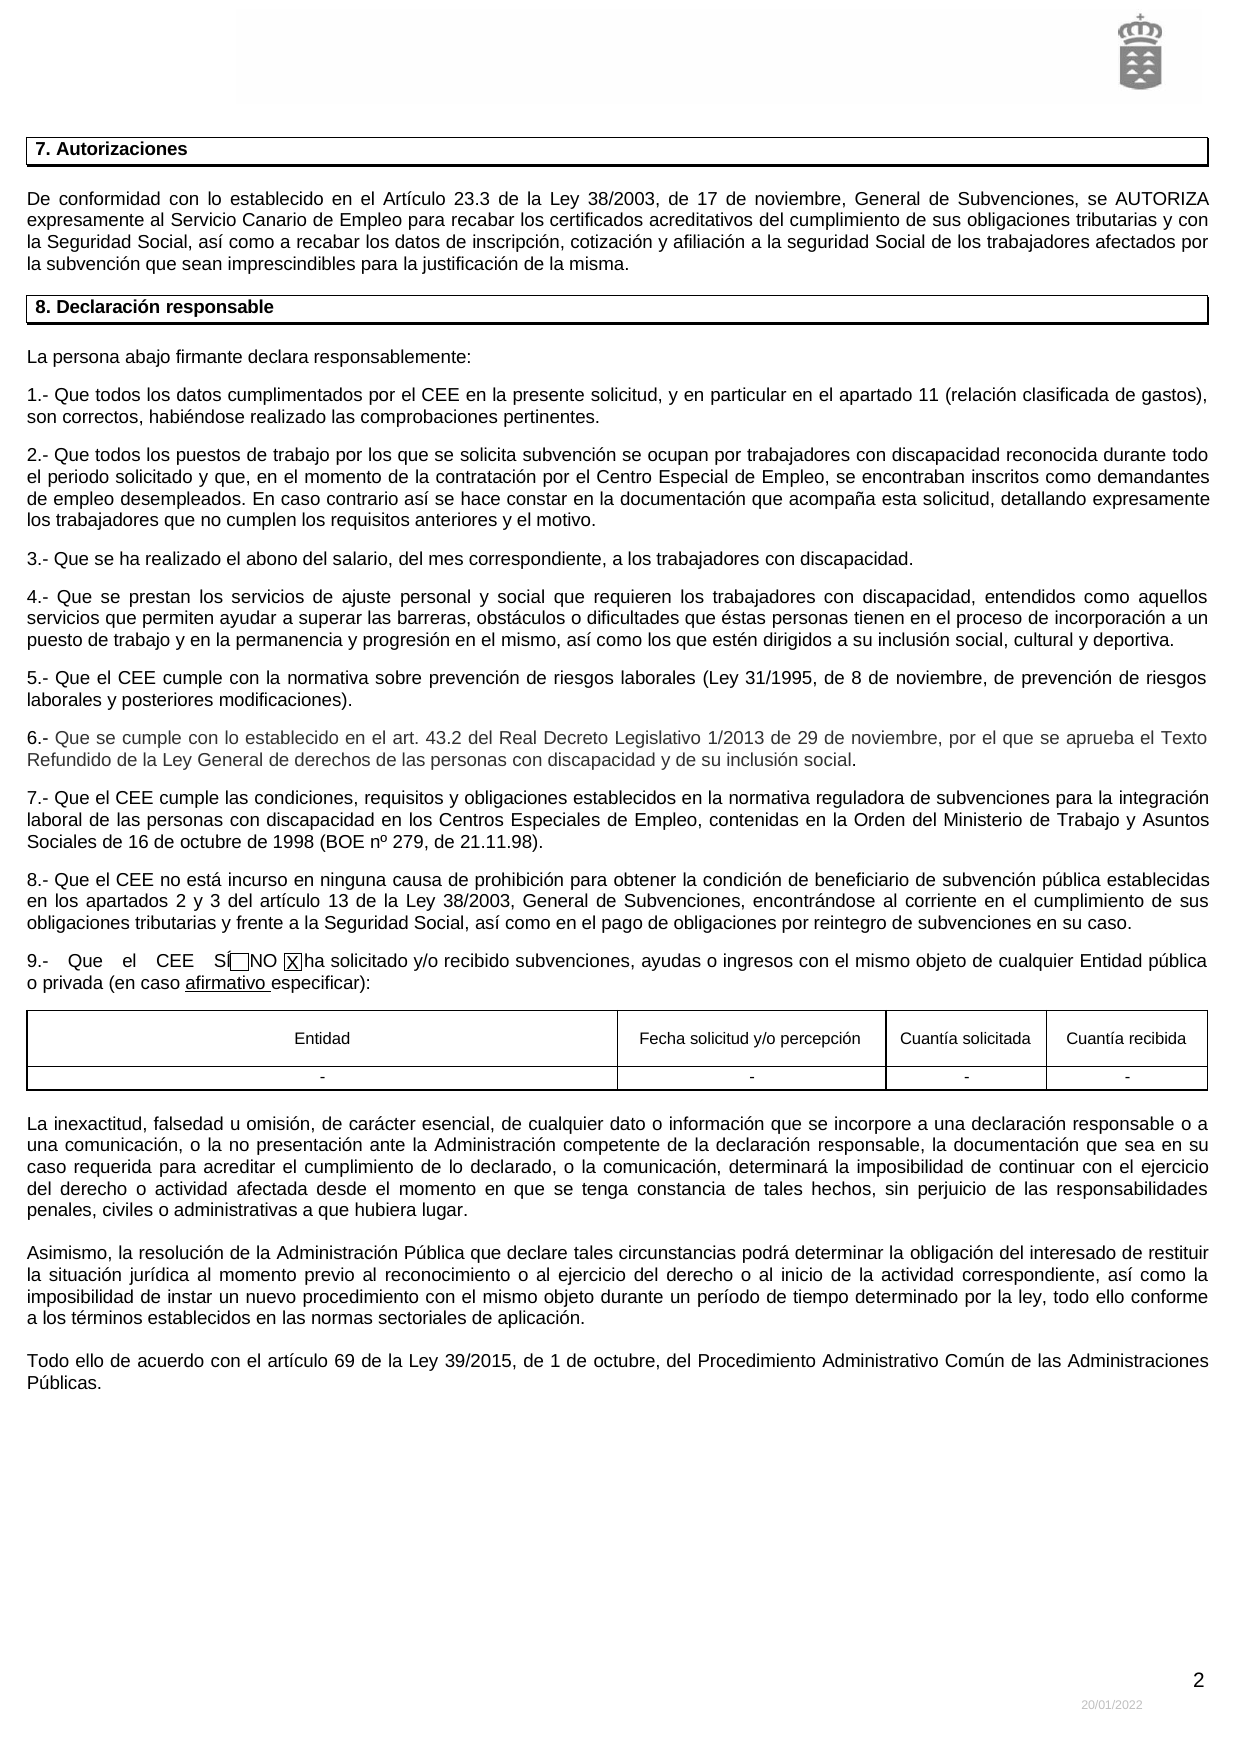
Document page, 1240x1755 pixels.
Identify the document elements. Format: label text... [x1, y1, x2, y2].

text 5.- Que el CEE cumple con la normativa sobre prevención de riesgos laborales (Ley 31/1995, de 8 de noviembre, de prevención de riesgos laborales y posteriores modificaciones). [27, 667, 1208, 710]
text De conformidad con lo establecido en el Artículo 23.3 de la Ley 38/2003, de 17 de noviembre, General de Subvenciones, se AUTORIZA expresamente al Servicio Canario de Empleo para recabar los certificados acreditativos del cumplimiento de sus obligaciones tributarias y con la Seguridad Social, así como a recabar los datos de inscripción, cotización y afiliación a la seguridad Social de los trabajadores afectados por la subvención que sean imprescindibles para la justificación de la misma. [27, 188, 1209, 274]
table_header Cuantía solicitada [887, 1011, 1046, 1066]
table_cell - [887, 1067, 1046, 1089]
table_header Entidad [28, 1011, 617, 1066]
text La persona abajo firmante declara responsablemente: [27, 346, 1223, 367]
table_header Cuantía recibida [1047, 1011, 1207, 1066]
text Asimismo, la resolución de la Administración Pública que declare tales circunstancias podrá determinar la obligación del interesado de restituir la situación jurídica al momento previo al reconocimiento o al ejercicio del derecho o al inicio de la actividad correspondiente, así como la imposibilidad de instar un nuevo procedimiento con el mismo objeto durante un período de tiempo determinado por la ley, todo ello conforme a los términos establecidos en las normas sectoriales de aplicación. [27, 1242, 1210, 1329]
text 4.- Que se prestan los servicios de ajuste personal y social que requieren los trabajadores con discapacidad, entendidos como aquellos servicios que permiten ayudar a superar las barreras, obstáculos o dificultades que éstas personas tienen en el proceso de incorporación a un puesto de trabajo y en la permanencia y progresión en el mismo, así como los que estén dirigidos a su inclusión social, cultural y deportiva. [27, 586, 1209, 650]
text 3.- Que se ha realizado el abono del salario, del mes correspondiente, a los trabajadores con discapacidad. [27, 547, 1223, 569]
table_cell - [1047, 1067, 1207, 1089]
text 2.- Que todos los puestos de trabajo por los que se solicita subvención se ocupan por trabajadores con discapacidad reconocida durante todo el periodo solicitado y que, en el momento de la contratación por el Centro Especial de Empleo, se encontraban inscritos como demandantes de empleo desempleados. En caso contrario así se hace constar en la documentación que acompaña esta solicitud, detallando expresamente los trabajadores que no cumplen los requisitos anteriores y el motivo. [27, 444, 1210, 531]
text 1.- Que todos los datos cumplimentados por el CEE en la presente solicitud, y en particular en el apartado 11 (relación clasificada de gastos), son correctos, habiéndose realizado las comprobaciones pertinentes. [27, 384, 1209, 427]
text Todo ello de acuerdo con el artículo 69 de la Ley 39/2015, de 1 de octubre, del Procedimiento Administrativo Común de las Administraciones Públicas. [27, 1350, 1209, 1393]
text 6.- Que se cumple con lo establecido en el art. 43.2 del Real Decreto Legislativo 1/2013 de 29 de noviembre, por el que se aprueba el Texto Refundido de la Ley General de derechos de las personas con discapacidad y de su inclusión social. [27, 727, 1208, 770]
table_cell - [28, 1067, 617, 1089]
text La inexactitud, falsedad u omisión, de carácter esencial, de cualquier dato o información que se incorpore a una declaración responsable o a una comunicación, o la no presentación ante la Administración competente de la declaración responsable, la documentación que sea en su caso requerida para acreditar el cumplimiento de lo declarado, o la comunicación, determinará la imposibilidad de continuar con el ejercicio del derecho o actividad afectada desde el momento en que se tenga constancia de tales hechos, sin perjuicio de las responsabilidades penales, civiles o administrativas a que hubiera lugar. [27, 1112, 1209, 1221]
table_cell - [618, 1067, 885, 1089]
text 7.- Que el CEE cumple las condiciones, requisitos y obligaciones establecidos en la normativa reguladora de subvenciones para la integración laboral de las personas con discapacidad en los Centros Especiales de Empleo, contenidas en la Orden del Ministerio de Trabajo y Asuntos Sociales de 16 de octubre de 1998 (BOE nº 279, de 21.11.98). [27, 787, 1210, 852]
text 8.- Que el CEE no está incurso en ninguna causa de prohibición para obtener la condición de beneficiario de subvención pública establecidas en los apartados 2 y 3 del artículo 13 de la Ley 38/2003, General de Subvenciones, encontrándose al corriente en el cumplimiento de sus obligaciones tributarias y frente a la Seguridad Social, así como en el pago de obligaciones por reintegro de subvenciones en su caso. [27, 869, 1210, 933]
text 9.- Que el CEE SÍ NO X ha solicitado y/o recibido subvenciones, ayudas o ingresos con el mismo objeto de cualquier Entidad pública o privada (en caso afirmativo especificar): [27, 951, 1208, 994]
table_header Fecha solicitud y/o percepción [618, 1011, 885, 1066]
